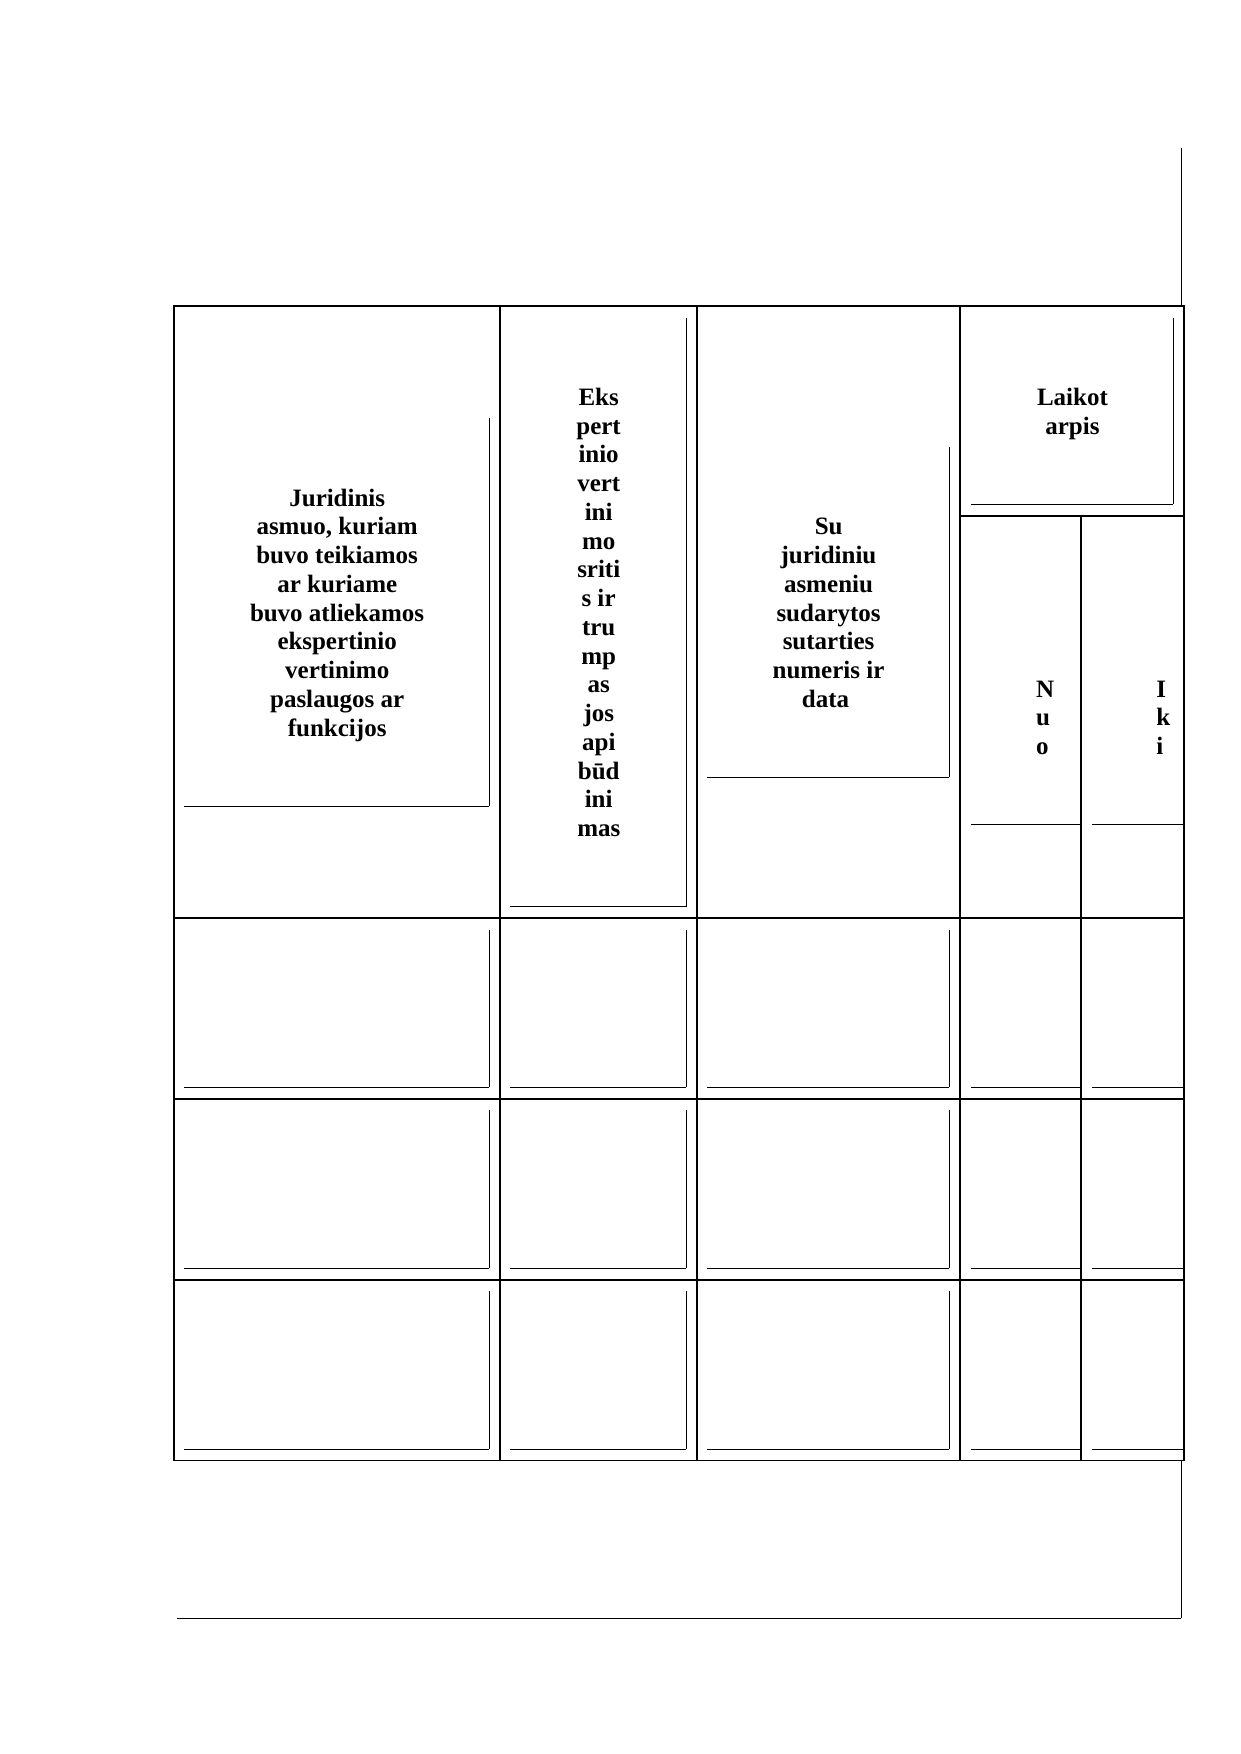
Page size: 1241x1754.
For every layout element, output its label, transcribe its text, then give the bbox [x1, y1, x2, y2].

table_cell [1082, 1281, 1183, 1459]
table_cell [175, 1100, 499, 1279]
table_cell [698, 1281, 959, 1459]
table_header Laikotarpis [961, 307, 1183, 514]
table_cell [698, 919, 959, 1098]
table_cell Iki [1082, 517, 1183, 917]
table_cell [501, 1100, 696, 1279]
table_cell [961, 1281, 1080, 1459]
table_header Su juridiniu asmeniu sudarytos sutarties numeris ir data [698, 307, 959, 917]
table_header Ekspertinio vertinimo sritis ir trumpas jos apibūdinimas [501, 307, 696, 917]
table_cell [175, 1281, 499, 1459]
table_cell [1082, 1100, 1183, 1279]
table_cell [175, 919, 499, 1098]
table_cell [961, 1100, 1080, 1279]
table_cell [501, 919, 696, 1098]
table_cell [1082, 919, 1183, 1098]
table_cell [961, 919, 1080, 1098]
table_cell [698, 1100, 959, 1279]
table_header Juridinis asmuo, kuriam buvo teikiamos ar kuriame buvo atliekamos ekspertinio vertinimo paslaugos ar funkcijos [175, 307, 499, 917]
table_cell Nuo [961, 517, 1080, 917]
table_cell [501, 1281, 696, 1459]
